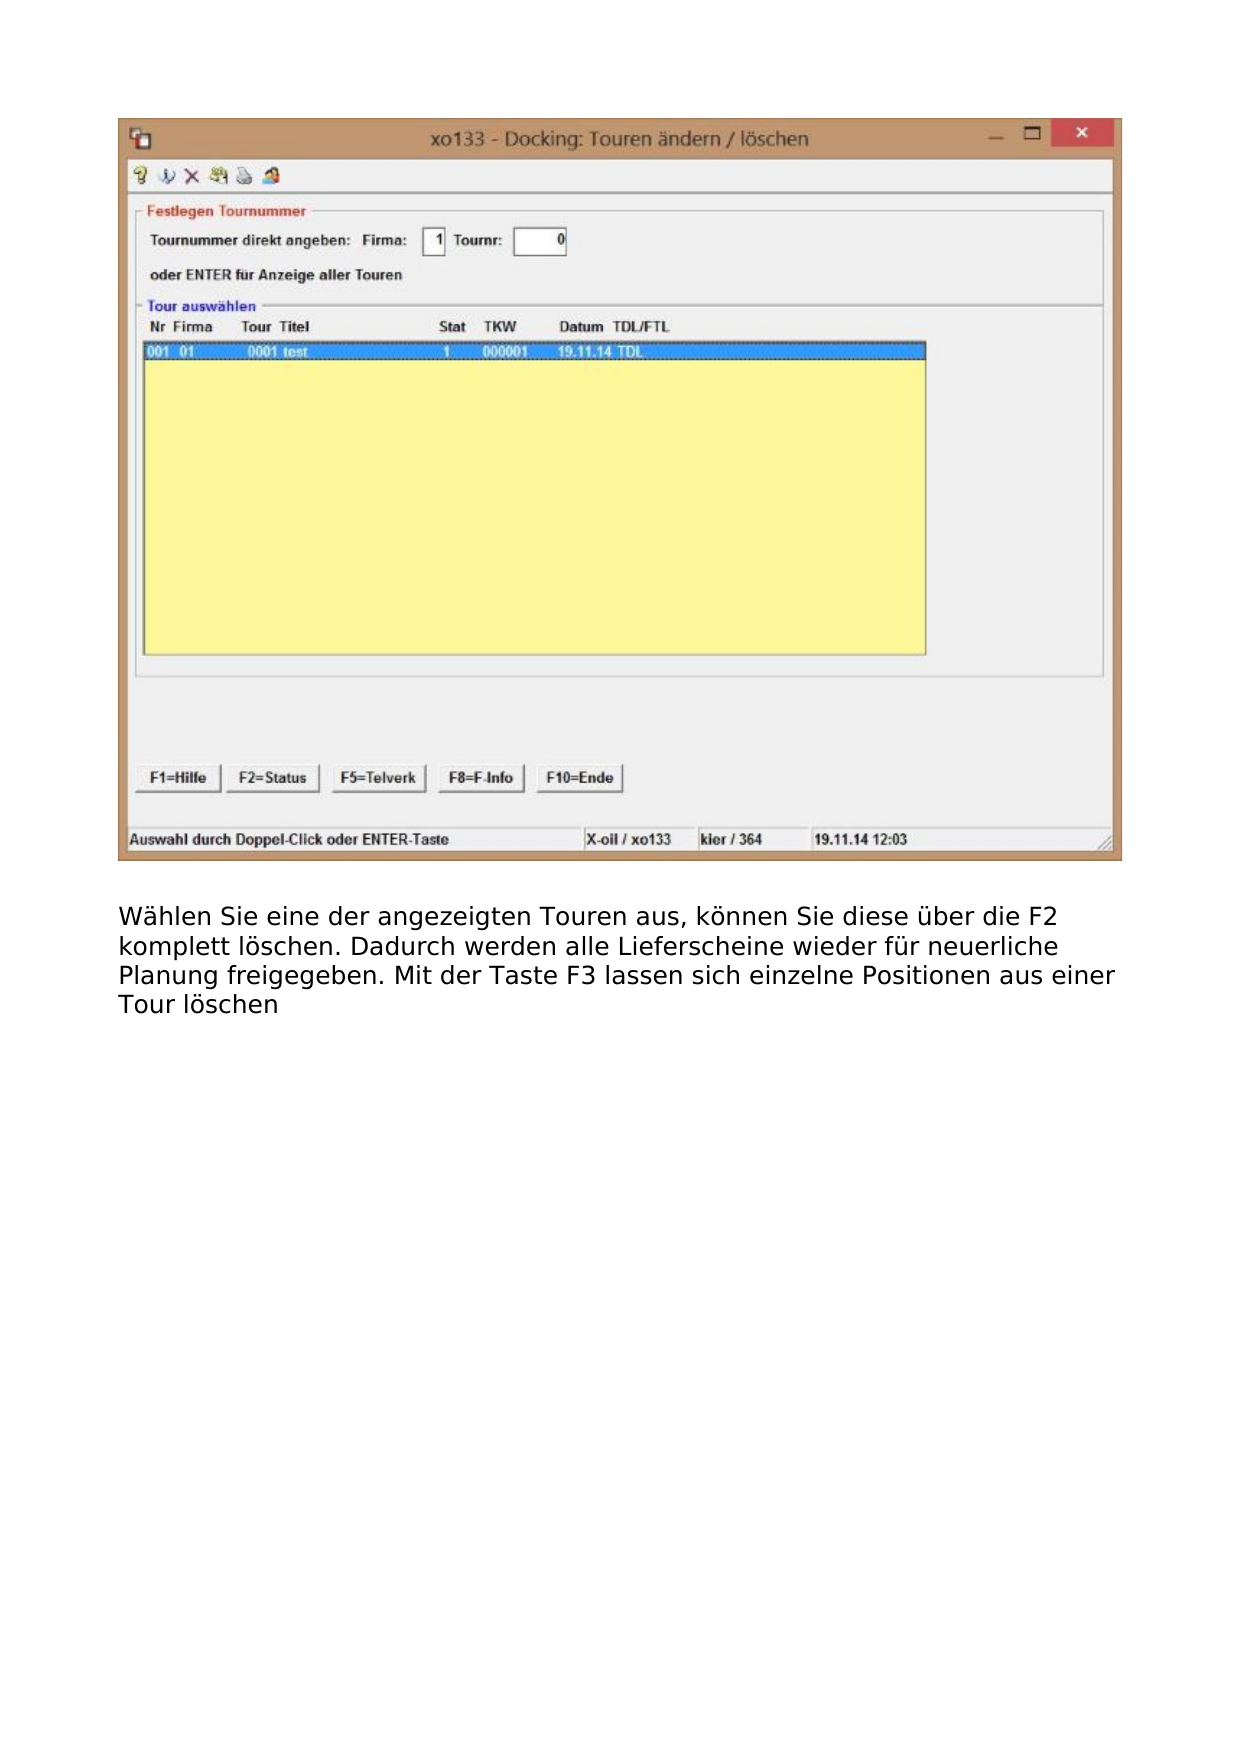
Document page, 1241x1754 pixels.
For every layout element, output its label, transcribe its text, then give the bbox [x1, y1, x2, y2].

picture [118, 118, 1123, 861]
text Wählen Sie eine der angezeigten Touren aus, können Sie diese über die F2 komplett löschen. Dadurch werden alle Lieferscheine wieder für neuerliche Planung freigegeben. Mit der Taste F3 lassen sich einzelne Positionen aus einer Tour löschen [118, 903, 1122, 1019]
